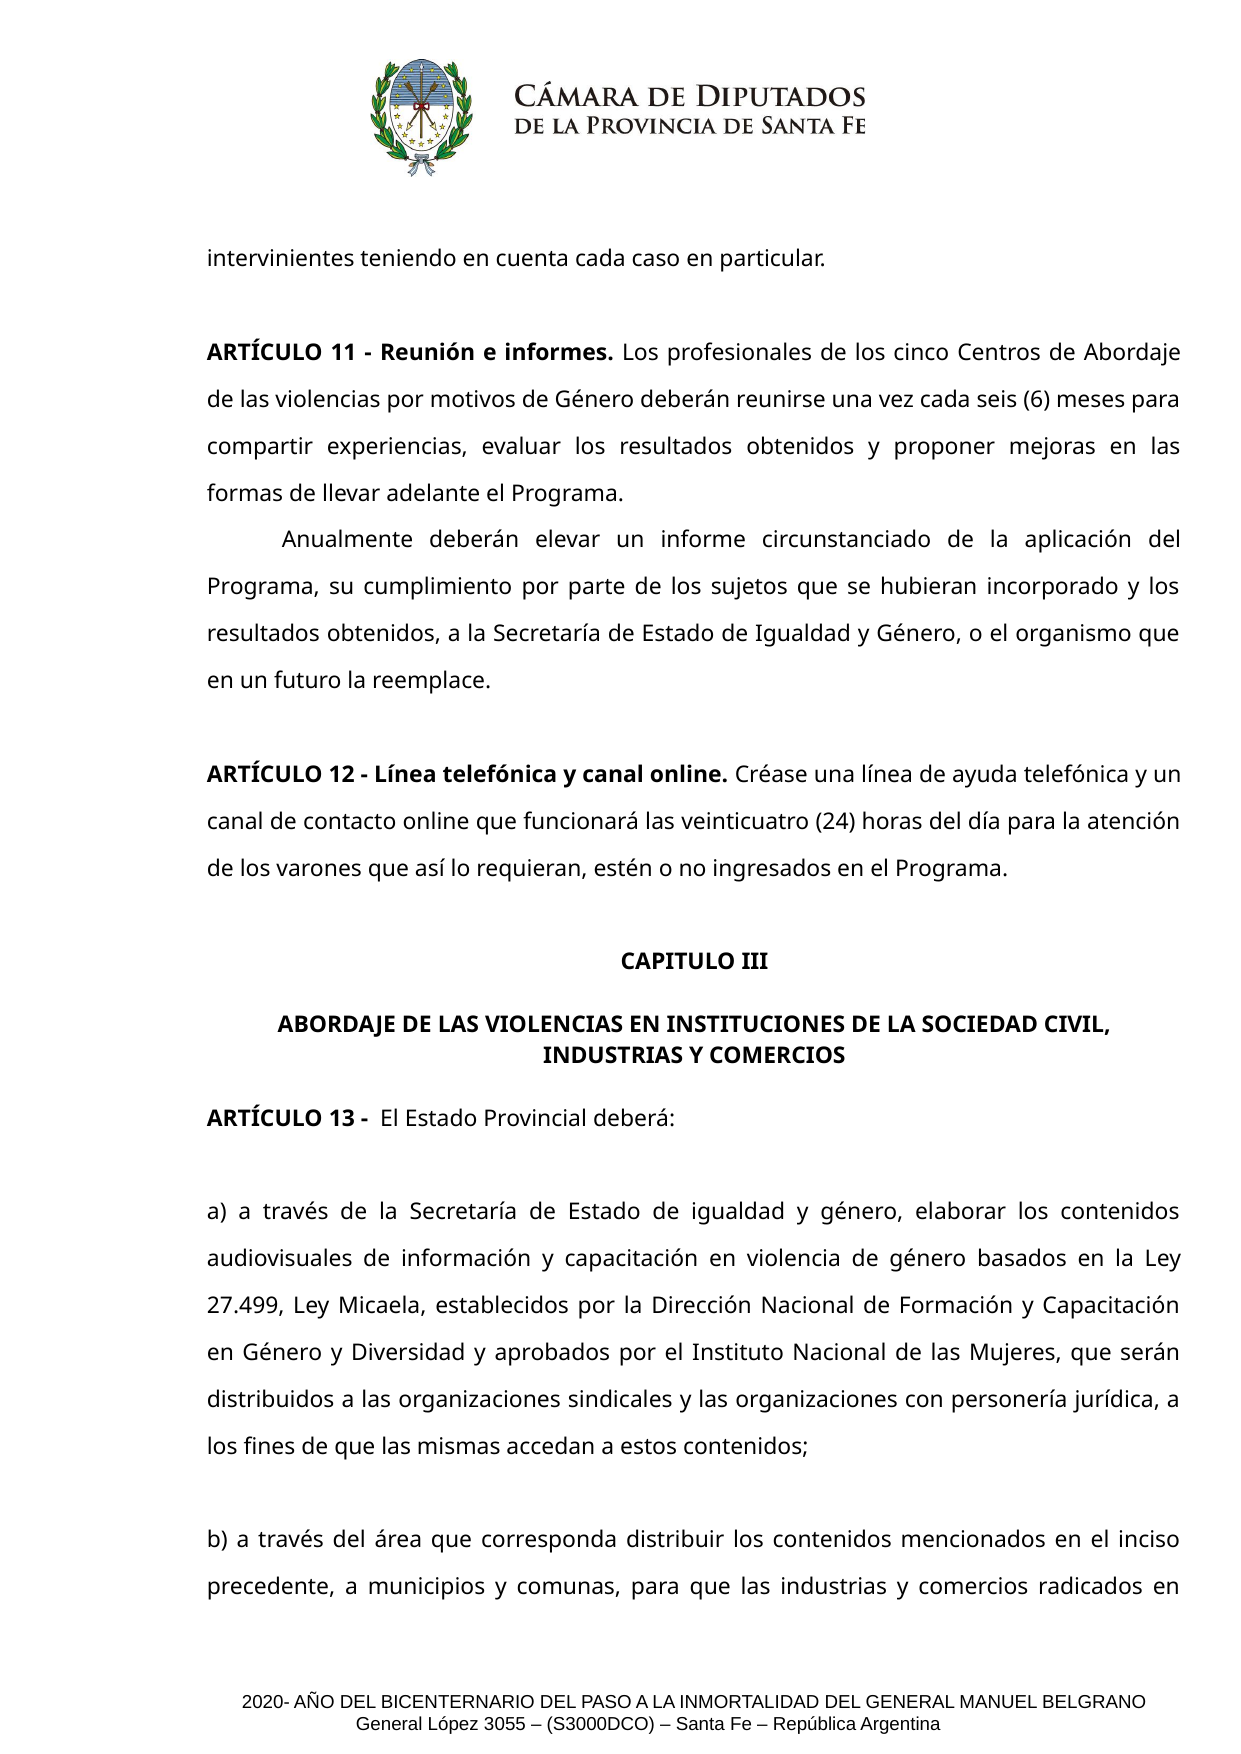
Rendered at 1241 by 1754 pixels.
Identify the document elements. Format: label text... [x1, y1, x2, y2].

text ARTÍCULO 13 - El Estado Provincial deberá: [207, 1102, 1182, 1133]
text CAPITULO III [207, 945, 1182, 977]
text a) a través de la Secretaría de Estado de igualdad y género, elaborar los contenidos audiovisuales de información y capacitación en violencia de género basados en la Ley 27.499, Ley Micaela, establecidos por la Dirección Nacional de Formación y Capacitación en Género y Diversidad y aprobados por el Instituto Nacional de las Mujeres, que serán distribuidos a las organizaciones sindicales y las organizaciones con personería jurídica, a los fines de que las mismas accedan a estos contenidos; [207, 1195, 1182, 1461]
picture [370, 59, 866, 181]
text ARTÍCULO 11 - Reunión e informes. Los profesionales de los cinco Centros de Abordaje de las violencias por motivos de Género deberán reunirse una vez cada seis (6) meses para compartir experiencias, evaluar los resultados obtenidos y proponer mejoras en las formas de llevar adelante el Programa. [207, 336, 1182, 508]
text Anualmente deberán elevar un informe circunstanciado de la aplicación del Programa, su cumplimiento por parte de los sujetos que se hubieran incorporado y los resultados obtenidos, a la Secretaría de Estado de Igualdad y Género, o el organismo que en un futuro la reemplace. [207, 523, 1182, 695]
text ABORDAJE DE LAS VIOLENCIAS EN INSTITUCIONES DE LA SOCIEDAD CIVIL, INDUSTRIAS Y COMERCIOS [207, 1008, 1182, 1070]
text b) a través del área que corresponda distribuir los contenidos mencionados en el inciso precedente, a municipios y comunas, para que las industrias y comercios radicados en [207, 1523, 1182, 1602]
text ARTÍCULO 12 - Línea telefónica y canal online. Créase una línea de ayuda telefónica y un canal de contacto online que funcionará las veinticuatro (24) horas del día para la atención de los varones que así lo requieran, estén o no ingresados en el Programa. [207, 758, 1182, 883]
text intervinientes teniendo en cuenta cada caso en particular. [207, 242, 1182, 273]
